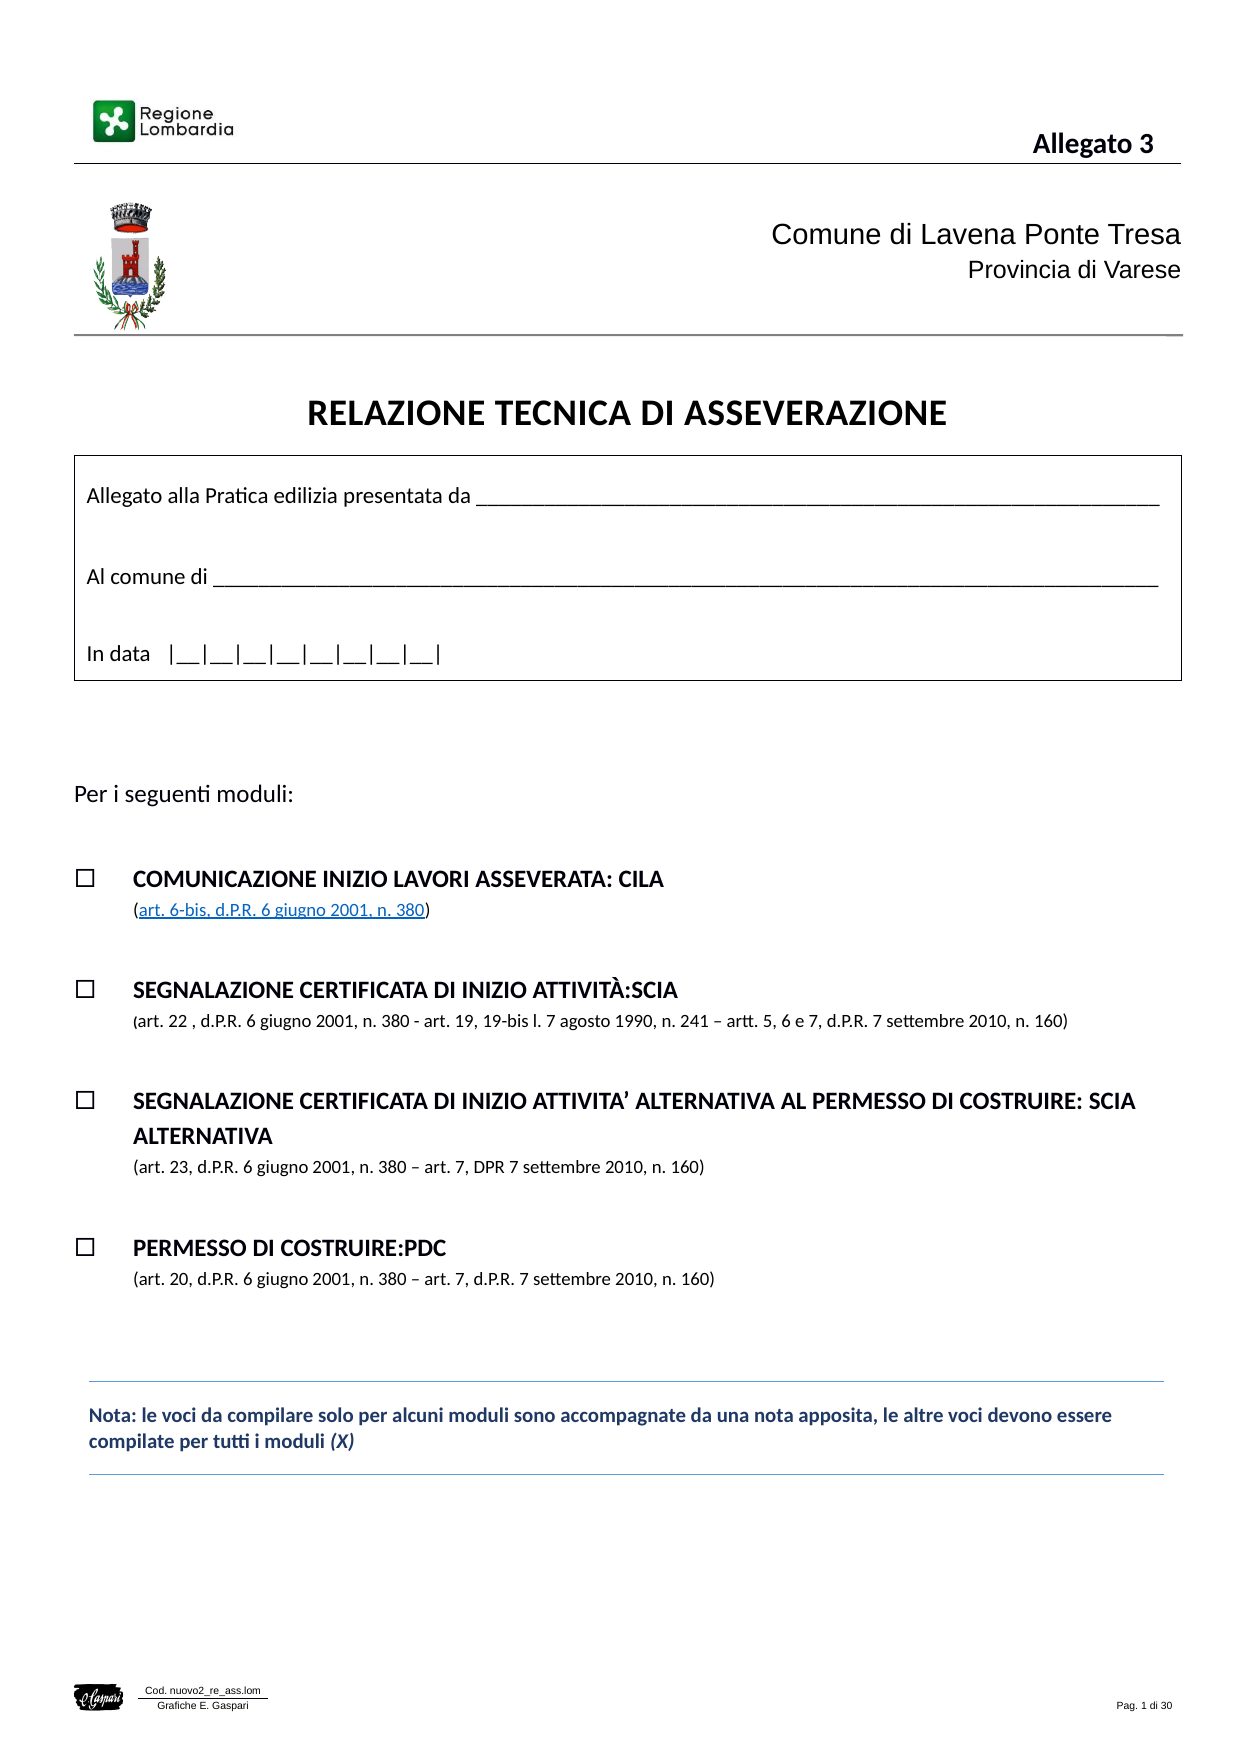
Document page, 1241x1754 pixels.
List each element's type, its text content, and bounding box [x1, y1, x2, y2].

subtitle Per i seguenti moduli: [74, 778, 1181, 808]
subtitle PERMESSO DI COSTRUIRE:PDC [74, 1232, 1181, 1262]
picture [78, 200, 180, 332]
subtitle COMUNICAZIONE INIZIO LAVORI ASSEVERATA: CILA [74, 863, 1181, 893]
picture [73, 1683, 124, 1711]
picture [79, 87, 246, 155]
text (art. 23, d.P.R. 6 giugno 2001, n. 380 – art. 7, DPR 7 settembre 2010, n. 160) [133, 1155, 1181, 1178]
title RELAZIONE TECNICA DI ASSEVERAZIONE [74, 389, 1181, 434]
text Provincia di Varese [180, 255, 1181, 284]
subtitle SEGNALAZIONE CERTIFICATA DI INIZIO ATTIVITA’ ALTERNATIVA AL PERMESSO DI COSTRUIRE: SCIA ALTERNATIVA [74, 1085, 1181, 1151]
text (art. 20, d.P.R. 6 giugno 2001, n. 380 – art. 7, d.P.R. 7 settembre 2010, n. 160) [133, 1267, 1181, 1290]
text (art. 6-bis, d.P.R. 6 giugno 2001, n. 380) [133, 898, 1181, 921]
text Comune di Lavena Ponte Tresa [180, 217, 1181, 250]
text Nota: le voci da compilare solo per alcuni moduli sono accompagnate da una nota apposita, le altre voci devono essere compilate per tutti i moduli (X) [89, 1382, 1164, 1474]
subtitle SEGNALAZIONE CERTIFICATA DI INIZIO ATTIVITÀ:SCIA [74, 974, 1181, 1004]
table_header Allegato alla Pratica edilizia presentata da ____________________________________________________________ Al comune di ___________________________________________________________________________________ In data |__|__|__|__|__|__|__|__| [75, 456, 1181, 680]
text (art. 22 , d.P.R. 6 giugno 2001, n. 380 - art. 19, 19-bis l. 7 agosto 1990, n. 241 – artt. 5, 6 e 7, d.P.R. 7 settembre 2010, n. 160) [133, 1009, 1181, 1032]
